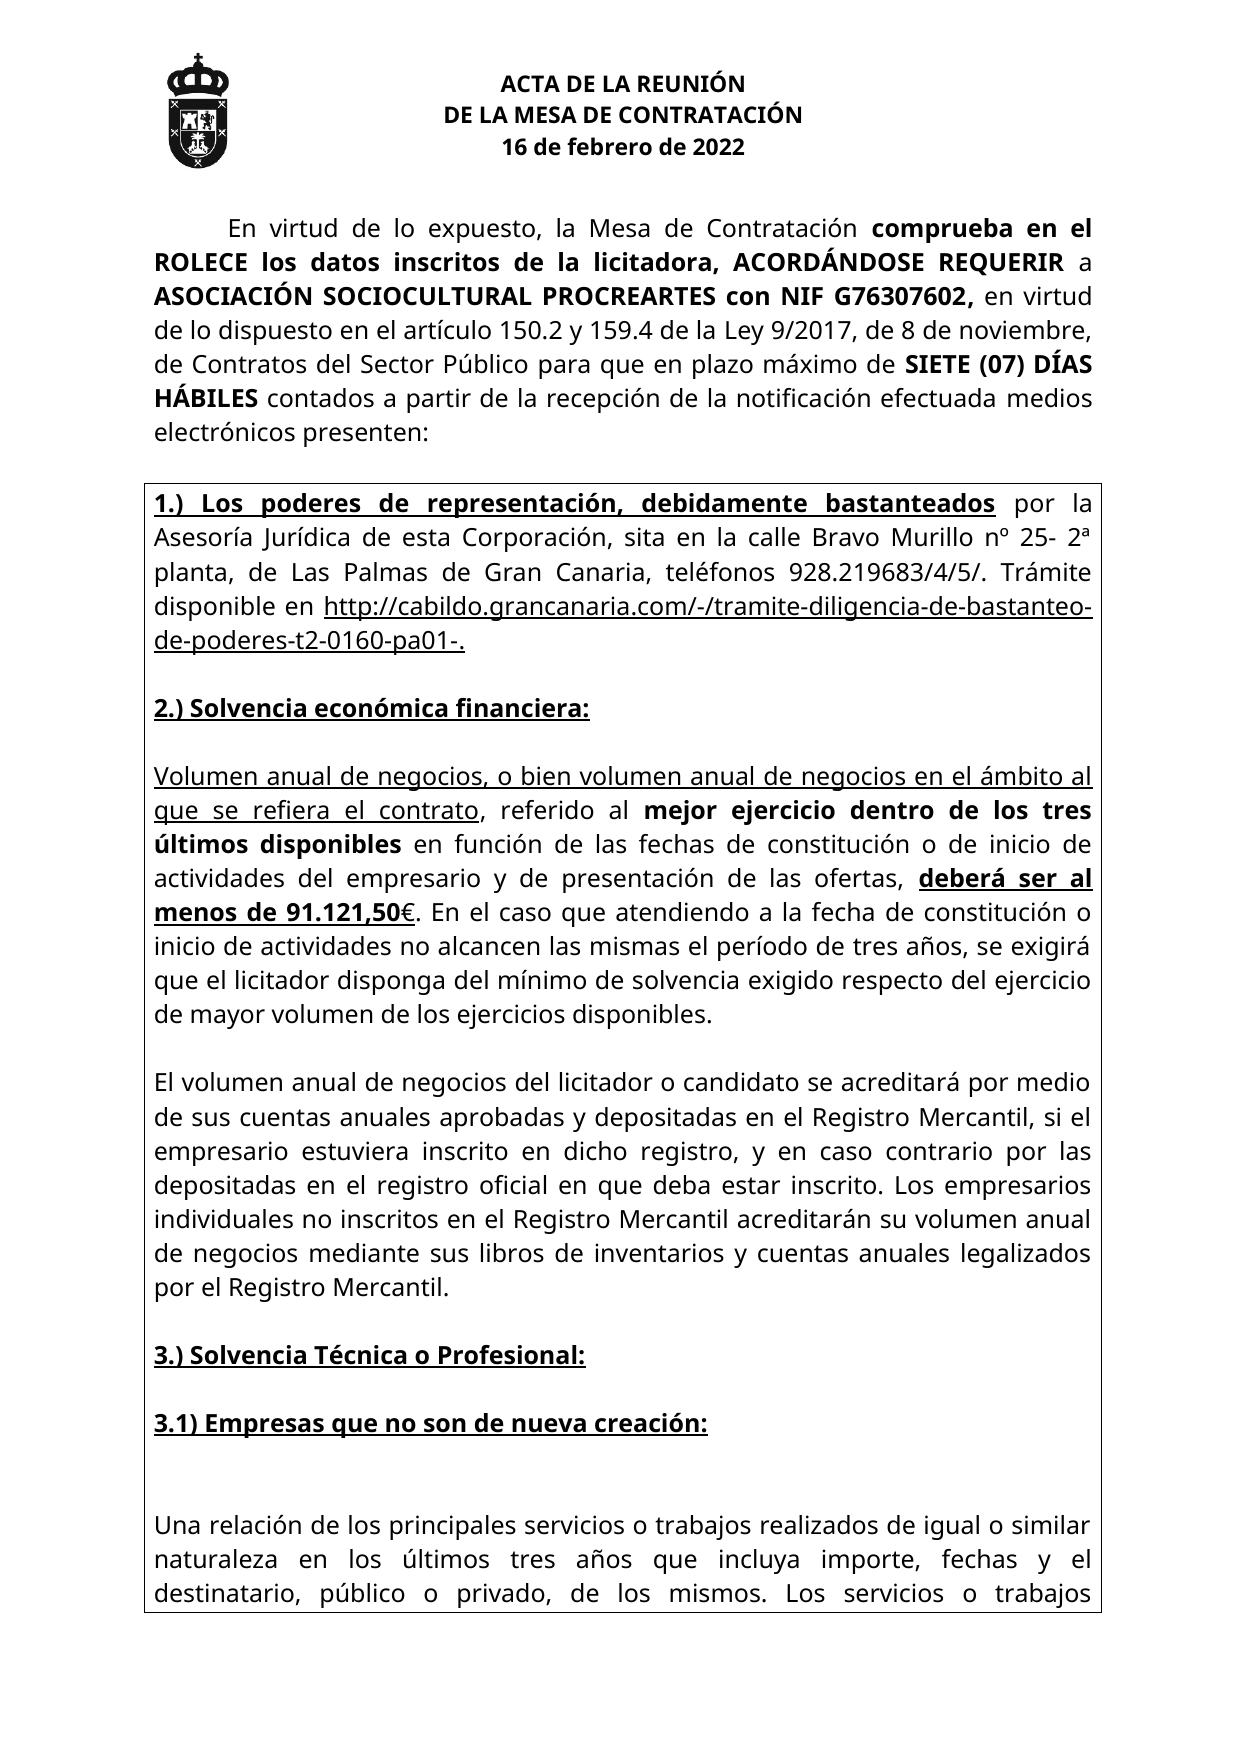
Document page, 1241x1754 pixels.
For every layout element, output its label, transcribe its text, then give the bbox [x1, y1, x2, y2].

text Volumen anual de negocios, o bien volumen anual de negocios en el ámbito al [153, 758, 1093, 787]
text 3.1) Empresas que no son de nueva creación: [153, 1406, 1093, 1440]
text que se refiera el contrato, referido al mejor ejercicio dentro de los tres últimos disponibles en función de las fechas de constitución o de inicio de actividades del empresario y de presentación de las ofertas, deberá ser al menos de 91.121,50€. En el caso que atendiendo a la fecha de constitución o inicio de actividades no alcancen las mismas el período de tres años, se exigirá que el licitador disponga del mínimo de solvencia exigido respecto del ejercicio de mayor volumen de los ejercicios disponibles. [153, 788, 1093, 1031]
picture [164, 50, 231, 171]
text Una relación de los principales servicios o trabajos realizados de igual o similar naturaleza en los últimos tres años que incluya importe, fechas y el destinatario, público o privado, de los mismos. Los servicios o trabajos [145, 1505, 1101, 1612]
text 1.) Los poderes de representación, debidamente bastanteados por la Asesoría Jurídica de esta Corporación, sita en la calle Bravo Murillo nº 25- 2ª planta, de Las Palmas de Gran Canaria, teléfonos 928.219683/4/5/. Trámite disponible en http://cabildo.grancanaria.com/-/tramite-diligencia-de-bastanteo-de-poderes-t2-0160-pa01-. [145, 484, 1101, 656]
text En virtud de lo expuesto, la Mesa de Contratación comprueba en el ROLECE los datos inscritos de la licitadora, ACORDÁNDOSE REQUERIR a ASOCIACIÓN SOCIOCULTURAL PROCREARTES con NIF G76307602, en virtud de lo dispuesto en el artículo 150.2 y 159.4 de la Ley 9/2017, de 8 de noviembre, de Contratos del Sector Público para que en plazo máximo de SIETE (07) DÍAS HÁBILES contados a partir de la recepción de la notificación efectuada medios electrónicos presenten: [153, 210, 1093, 449]
text 3.) Solvencia Técnica o Profesional: [153, 1338, 1093, 1372]
text El volumen anual de negocios del licitador o candidato se acreditará por medio de sus cuentas anuales aprobadas y depositadas en el Registro Mercantil, si el empresario estuviera inscrito en dicho registro, y en caso contrario por las depositadas en el registro oficial en que deba estar inscrito. Los empresarios individuales no inscritos en el Registro Mercantil acreditarán su volumen anual de negocios mediante sus libros de inventarios y cuentas anuales legalizados por el Registro Mercantil. [153, 1065, 1093, 1303]
text 2.) Solvencia económica financiera: [153, 690, 1093, 724]
